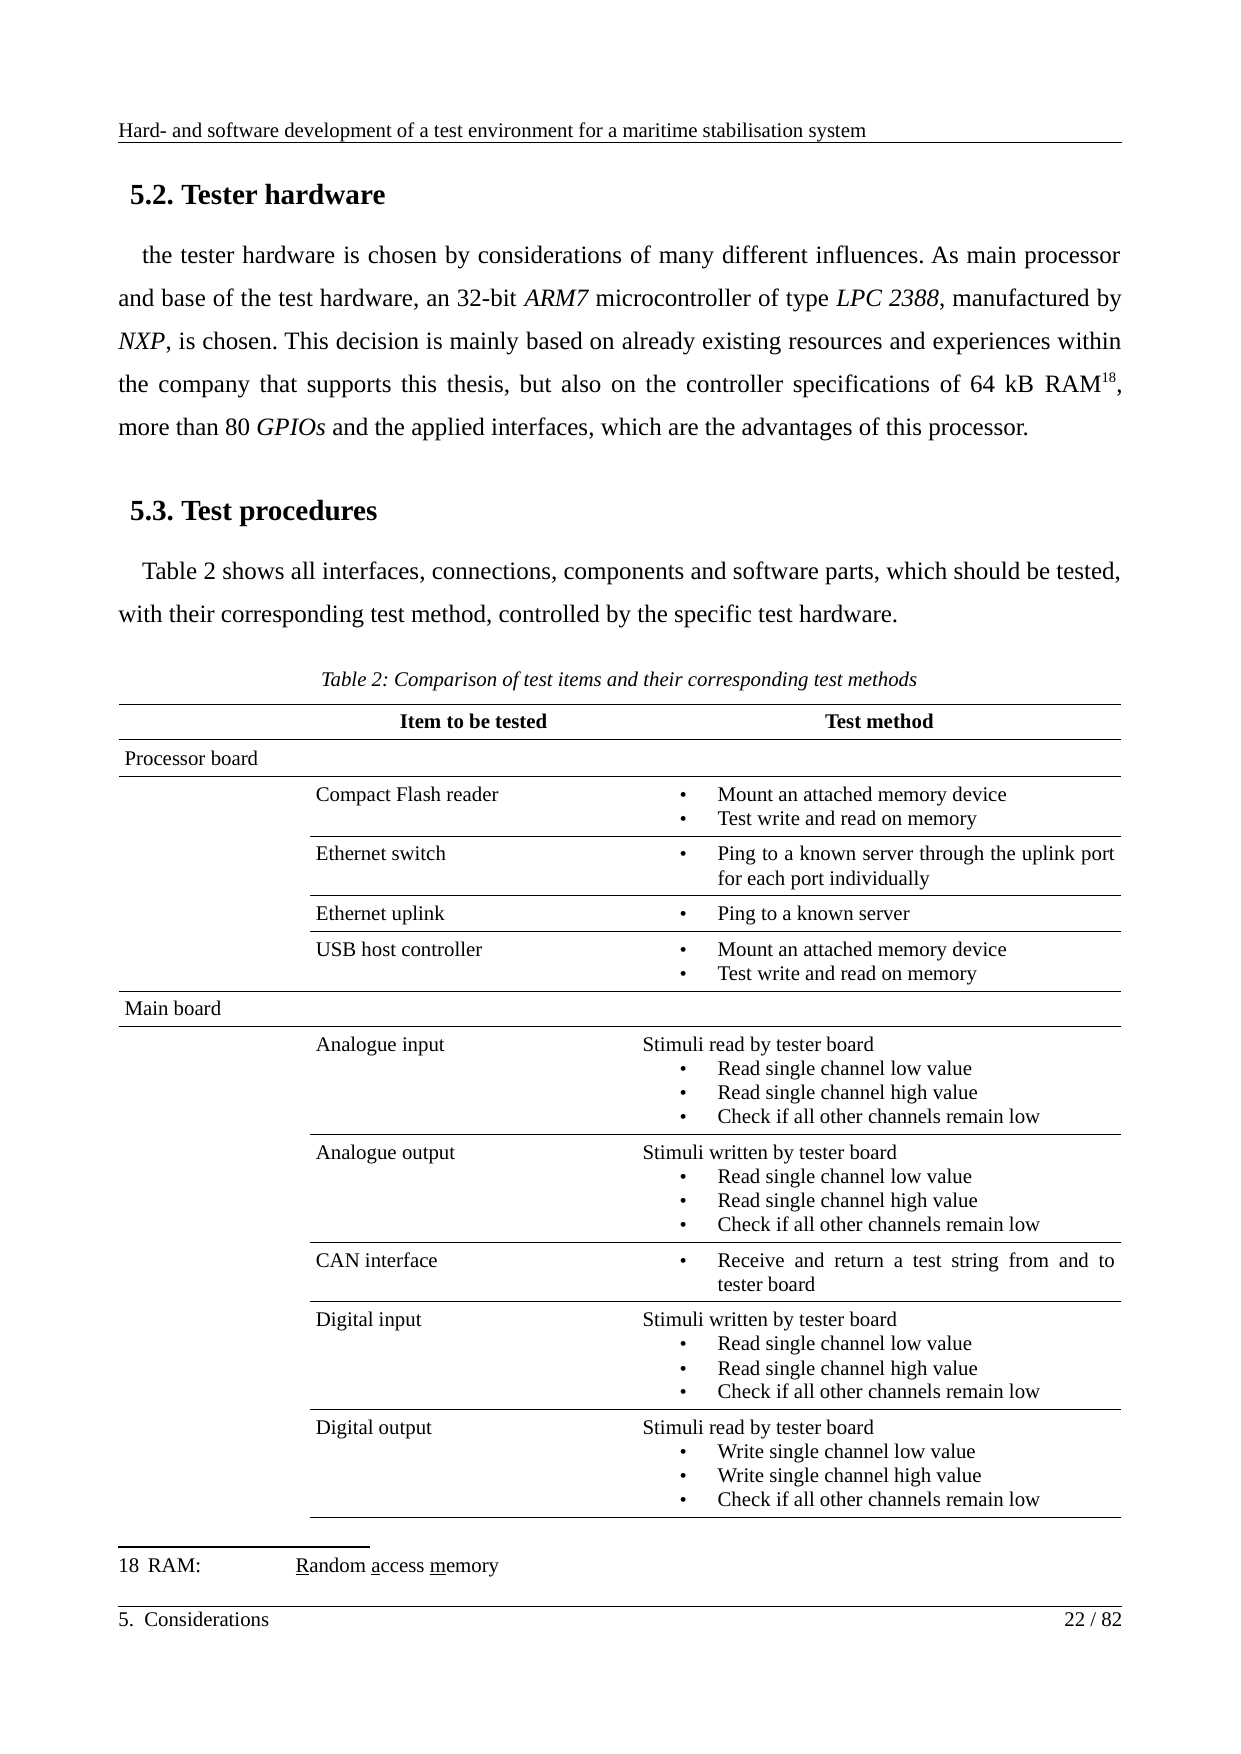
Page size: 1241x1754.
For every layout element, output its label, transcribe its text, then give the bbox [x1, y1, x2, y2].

table_cell Mount an attached memory device Test write and read on memory [637, 777, 1121, 836]
table_header Test method [637, 705, 1121, 739]
table_cell Stimuli written by tester board Read single channel low value Read single channel high value Check if all other channels remain low [637, 1135, 1121, 1242]
table_cell Ping to a known server [637, 896, 1121, 931]
table_cell CAN interface [310, 1243, 637, 1301]
table_cell Compact Flash reader [310, 777, 637, 836]
table_cell Ping to a known server through the uplink port for each port individually [637, 837, 1121, 895]
table_cell [119, 1242, 310, 1301]
text Table 2: Comparison of test items and their corresponding test methods [118, 667, 1122, 691]
table_cell [119, 1027, 310, 1134]
table_cell [119, 1409, 310, 1517]
table_cell USB host controller [310, 932, 637, 991]
table_header Item to be tested [310, 705, 637, 739]
text Table 2 shows all interfaces, connections, components and software parts, which should be tested, with their corresponding test method, controlled by the specific test hardware. [118, 556, 1122, 628]
table_cell Ethernet switch [310, 837, 637, 895]
table_cell Analogue output [310, 1135, 637, 1242]
table_cell Digital input [310, 1302, 637, 1409]
table_cell [119, 1301, 310, 1409]
table_cell Receive and return a test string from and to tester board [637, 1243, 1121, 1301]
table_cell Main board [119, 992, 1121, 1026]
text RAM: Random access memory [118, 1553, 1122, 1577]
table_cell Mount an attached memory device Test write and read on memory [637, 932, 1121, 991]
table_cell Analogue input [310, 1027, 637, 1134]
table_cell Stimuli written by tester board Read single channel low value Read single channel high value Check if all other channels remain low [637, 1302, 1121, 1409]
subtitle Test procedures [118, 493, 1122, 527]
table_cell [119, 931, 310, 991]
table_cell Stimuli read by tester board Read single channel low value Read single channel high value Check if all other channels remain low [637, 1027, 1121, 1134]
table_cell Digital output [310, 1410, 637, 1517]
table_cell Stimuli read by tester board Write single channel low value Write single channel high value Check if all other channels remain low [637, 1410, 1121, 1517]
table_cell [119, 895, 310, 931]
subtitle Tester hardware [118, 177, 1122, 211]
table_header [119, 705, 310, 739]
table_cell [119, 777, 310, 836]
table_cell Processor board [119, 740, 1121, 776]
text the tester hardware is chosen by considerations of many different influences. As main processor and base of the test hardware, an 32-bit ARM7 microcontroller of type LPC 2388, manufactured by NXP, is chosen. This decision is mainly based on already existing resources and experiences within the company that supports this thesis, but also on the controller specifications of 64 kB RAM, more than 80 GPIOs and the applied interfaces, which are the advantages of this processor. [118, 240, 1122, 441]
table_cell [119, 836, 310, 895]
table_cell Ethernet uplink [310, 896, 637, 931]
table_cell [119, 1134, 310, 1242]
